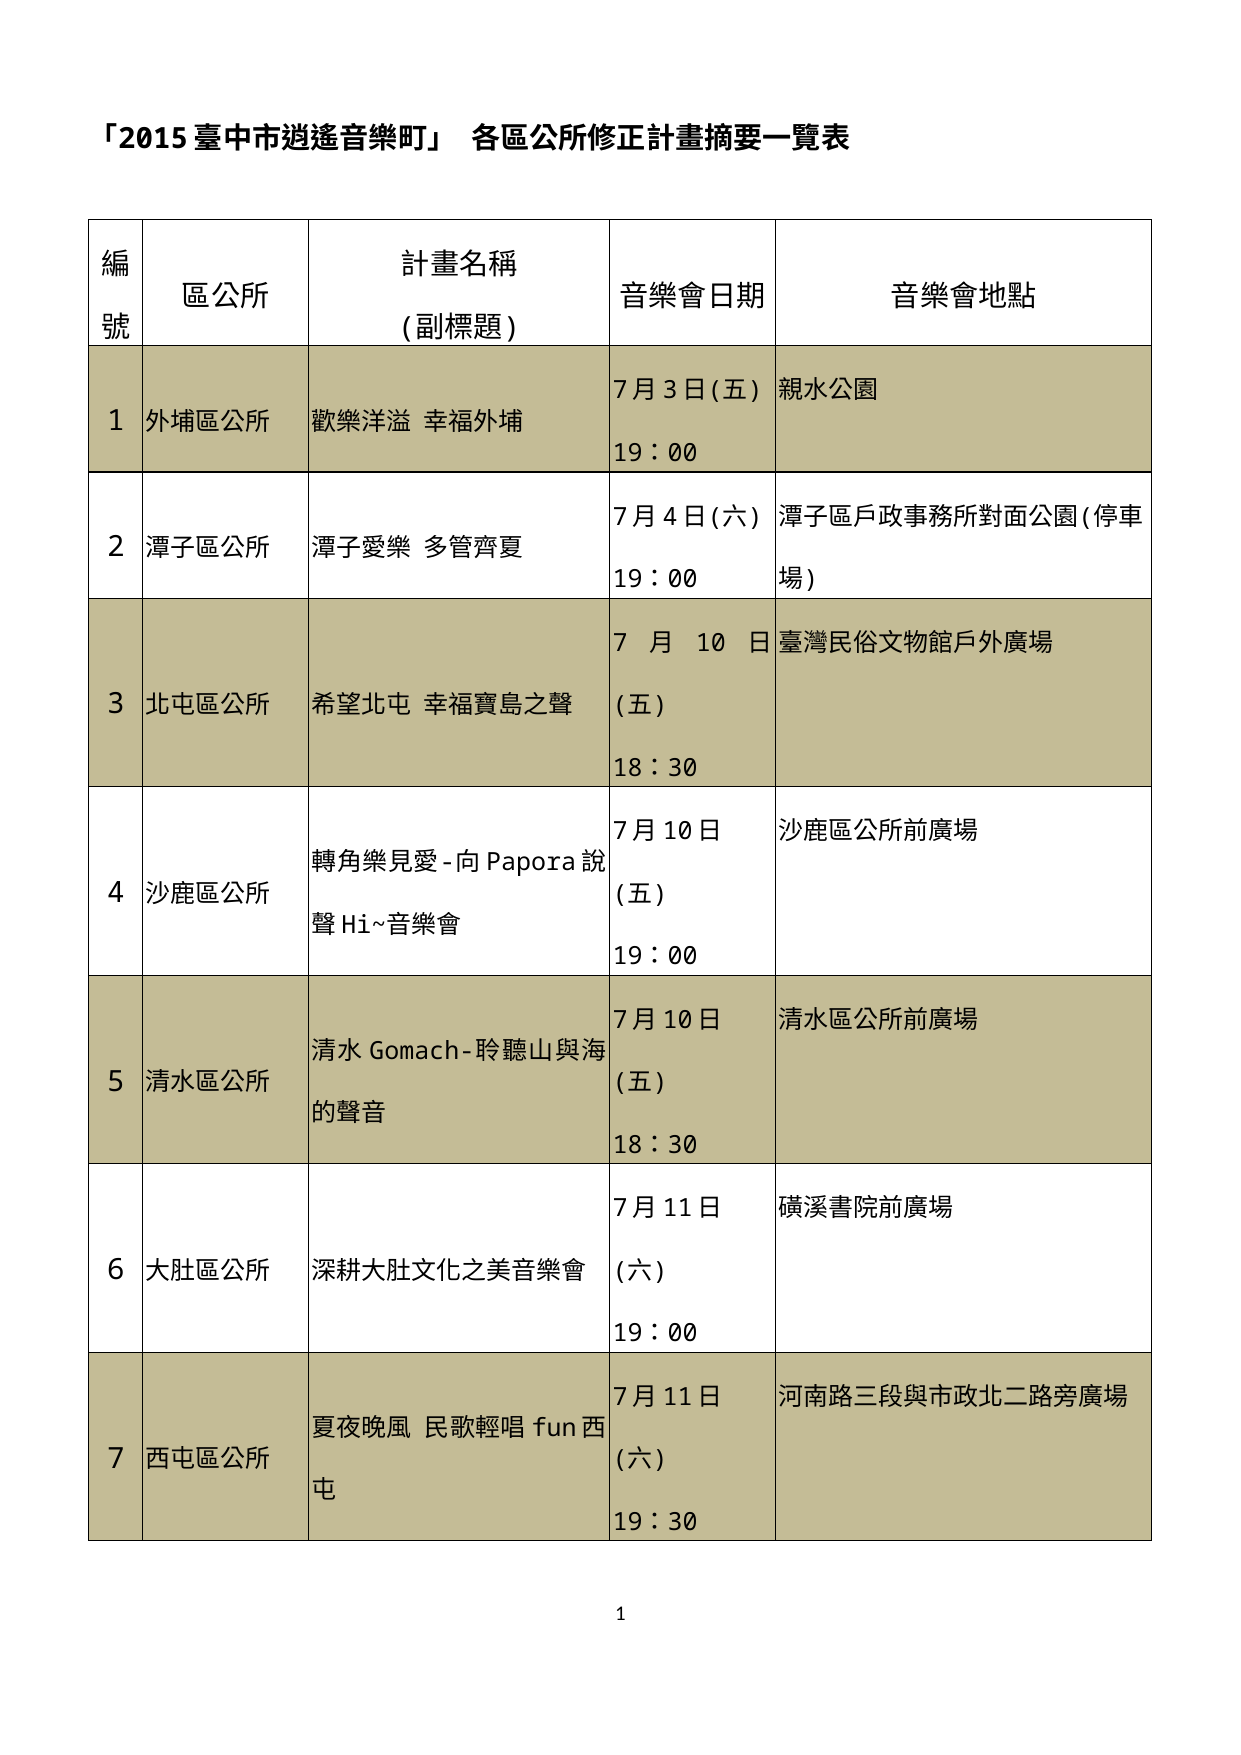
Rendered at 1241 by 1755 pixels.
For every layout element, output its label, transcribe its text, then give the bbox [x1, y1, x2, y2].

table_cell 4 [89, 787, 142, 974]
table_cell 希望北屯 幸福寶島之聲 [309, 599, 609, 786]
table_cell 外埔區公所 [143, 346, 308, 471]
table_cell 清水區公所 [143, 976, 308, 1163]
text 「2015臺中市逍遙音樂町」 各區公所修正計畫摘要一覽表 [89, 94, 1152, 157]
table_cell 7月10日(五) 19：00 [610, 787, 775, 974]
table_cell 磺溪書院前廣場 [776, 1164, 1151, 1352]
table_header 區公所 [143, 220, 308, 345]
table_cell 潭子區戶政事務所對面公園(停車場) [776, 473, 1151, 597]
table_header 音樂會日期 [610, 220, 775, 345]
table_cell 7 [89, 1353, 142, 1540]
table_header 計畫名稱 (副標題) [309, 220, 609, 345]
table_cell 7月4日(六) 19：00 [610, 473, 775, 597]
table_cell 歡樂洋溢 幸福外埔 [309, 346, 609, 471]
table_cell 沙鹿區公所 [143, 787, 308, 974]
table_cell 西屯區公所 [143, 1353, 308, 1540]
table_header 音樂會地點 [776, 220, 1151, 345]
table_cell 沙鹿區公所前廣場 [776, 787, 1151, 974]
table_cell 5 [89, 976, 142, 1163]
table_cell 3 [89, 599, 142, 786]
table_cell 7月11日(六) 19：30 [610, 1353, 775, 1540]
table_cell 河南路三段與市政北二路旁廣場 [776, 1353, 1151, 1540]
table_cell 夏夜晚風 民歌輕唱fun西屯 [309, 1353, 609, 1540]
table_cell 7月3日(五) 19：00 [610, 346, 775, 471]
table_cell 深耕大肚文化之美音樂會 [309, 1164, 609, 1352]
table_cell 7月11日(六) 19：00 [610, 1164, 775, 1352]
table_cell 7月10日(五) 18：30 [610, 599, 775, 786]
table_cell 清水區公所前廣場 [776, 976, 1151, 1163]
table_cell 臺灣民俗文物館戶外廣場 [776, 599, 1151, 786]
table_header 編號 [89, 220, 142, 345]
table_cell 大肚區公所 [143, 1164, 308, 1352]
table_cell 2 [89, 473, 142, 597]
table_cell 6 [89, 1164, 142, 1352]
table_cell 北屯區公所 [143, 599, 308, 786]
table_cell 親水公園 [776, 346, 1151, 471]
table_cell 清水Gomach-聆聽山與海的聲音 [309, 976, 609, 1163]
table_cell 潭子區公所 [143, 473, 308, 597]
table_cell 1 [89, 346, 142, 471]
table_cell 轉角樂見愛-向Papora說聲Hi~音樂會 [309, 787, 609, 974]
table_cell 7月10日(五) 18：30 [610, 976, 775, 1163]
table_cell 潭子愛樂 多管齊夏 [309, 473, 609, 597]
